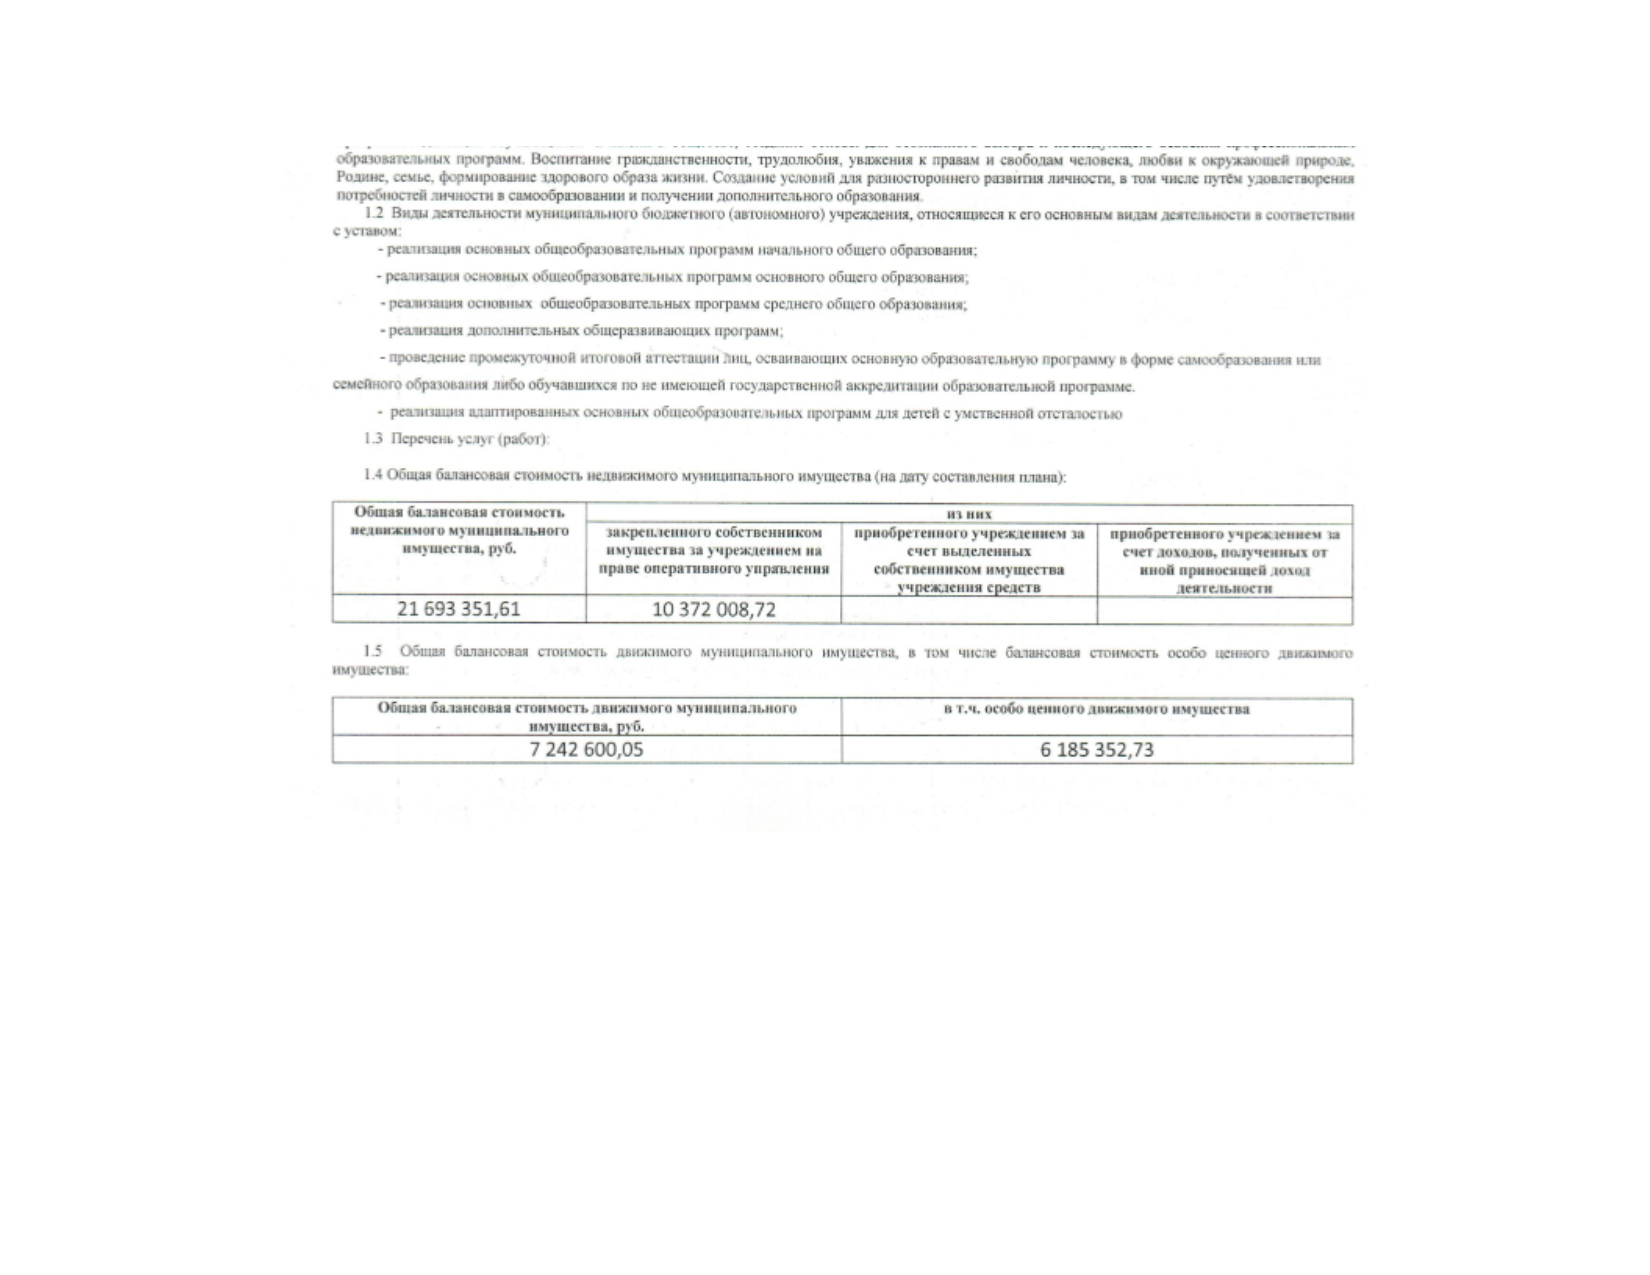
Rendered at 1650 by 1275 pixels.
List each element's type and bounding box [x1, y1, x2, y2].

picture [281, 146, 1369, 832]
